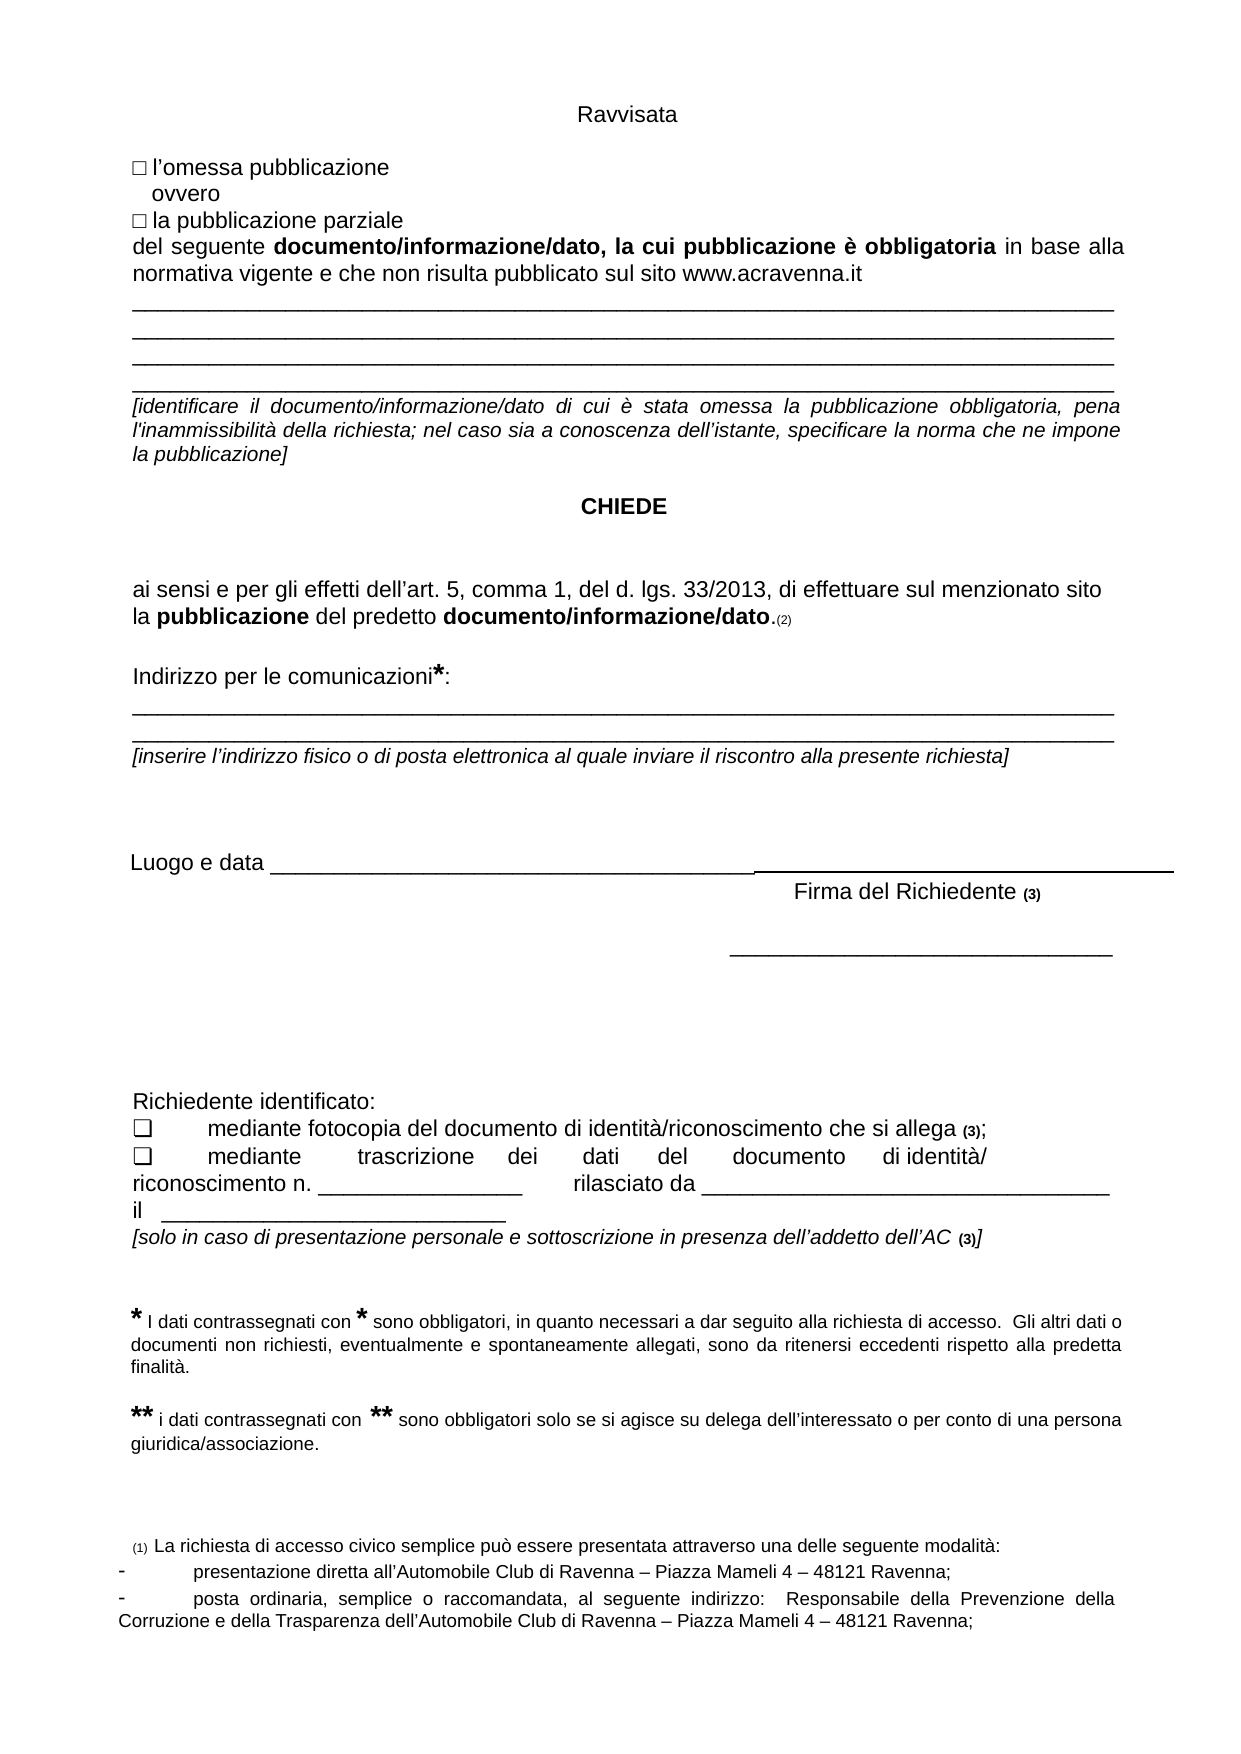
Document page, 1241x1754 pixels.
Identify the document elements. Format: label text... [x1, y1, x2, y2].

text * I dati contrassegnati con * sono obbligatori, in quanto necessari a dar seguito alla richiesta di accesso. Gli altri dati o documenti non richiesti, eventualmente e spontaneamente allegati, sono da ritenersi eccedenti rispetto alla predetta finalità. [131, 1301, 1122, 1377]
text [solo in caso di presentazione personale e sottoscrizione in presenza dell’addetto dell’AC (3)] [132, 1223, 1122, 1249]
text (1) La richiesta di accesso civico semplice può essere presentata attraverso una delle seguente modalità: [132, 1533, 1116, 1558]
text CHIEDE [132, 493, 1116, 519]
list mediante fotocopia del documento di identità/riconoscimento che si allega (3); [132, 1114, 1122, 1142]
text Indirizzo per le comunicazioni*: _____________________________________________________________________________ [132, 657, 1116, 717]
text _____________________________________________________________________________ [132, 367, 1116, 394]
text _____________________________________________________________________________ [132, 313, 1116, 340]
text del seguente documento/informazione/dato, la cui pubblicazione è obbligatoria in base alla normativa vigente e che non risulta pubblicato sul sito www.acravenna.it [132, 233, 1124, 286]
text Ravvisata [132, 101, 1122, 128]
text Luogo e data ______________________________________ [130, 848, 1124, 875]
text ai sensi e per gli effetti dell’art. 5, comma 1, del d. lgs. 33/2013, di effettuare sul menzionato sito [132, 576, 1116, 602]
text ovvero [132, 180, 1124, 207]
text la pubblicazione del predetto documento/informazione/dato.(2) [132, 603, 1116, 629]
text [identificare il documento/informazione/dato di cui è stata omessa la pubblicazione obbligatoria, pena l'inammissibilità della richiesta; nel caso sia a conoscenza dell’istante, specificare la norma che ne impone la pubblicazione] [132, 394, 1124, 466]
text _____________________________________________________________________________ [132, 286, 1116, 313]
text □ l’omessa pubblicazione [132, 154, 1124, 180]
text Richiedente identificato: [132, 1088, 1122, 1114]
text ______________________________ [730, 905, 1124, 957]
text □ la pubblicazione parziale [132, 207, 1124, 233]
list mediante trascrizione dei dati del documento di identità/ riconoscimento n. ________________ rilasciato da ________________________________ il ___________________________ [132, 1142, 1122, 1223]
text Firma del Richiedente (3) [794, 878, 1124, 904]
list presentazione diretta all’Automobile Club di Ravenna – Piazza Mameli 4 – 48121 Ravenna; [118, 1558, 1116, 1584]
text ** i dati contrassegnati con ** sono obbligatori solo se si agisce su delega dell’interessato o per conto di una persona giuridica/associazione. [131, 1399, 1122, 1454]
list posta ordinaria, semplice o raccomandata, al seguente indirizzo: Responsabile della Prevenzione della Corruzione e della Trasparenza dell’Automobile Club di Ravenna – Piazza Mameli 4 – 48121 Ravenna; [118, 1584, 1116, 1631]
text _____________________________________________________________________________[inserire l’indirizzo fisico o di posta elettronica al quale inviare il riscontro alla presente richiesta] [132, 717, 1116, 768]
text _____________________________________________________________________________ [132, 340, 1116, 367]
